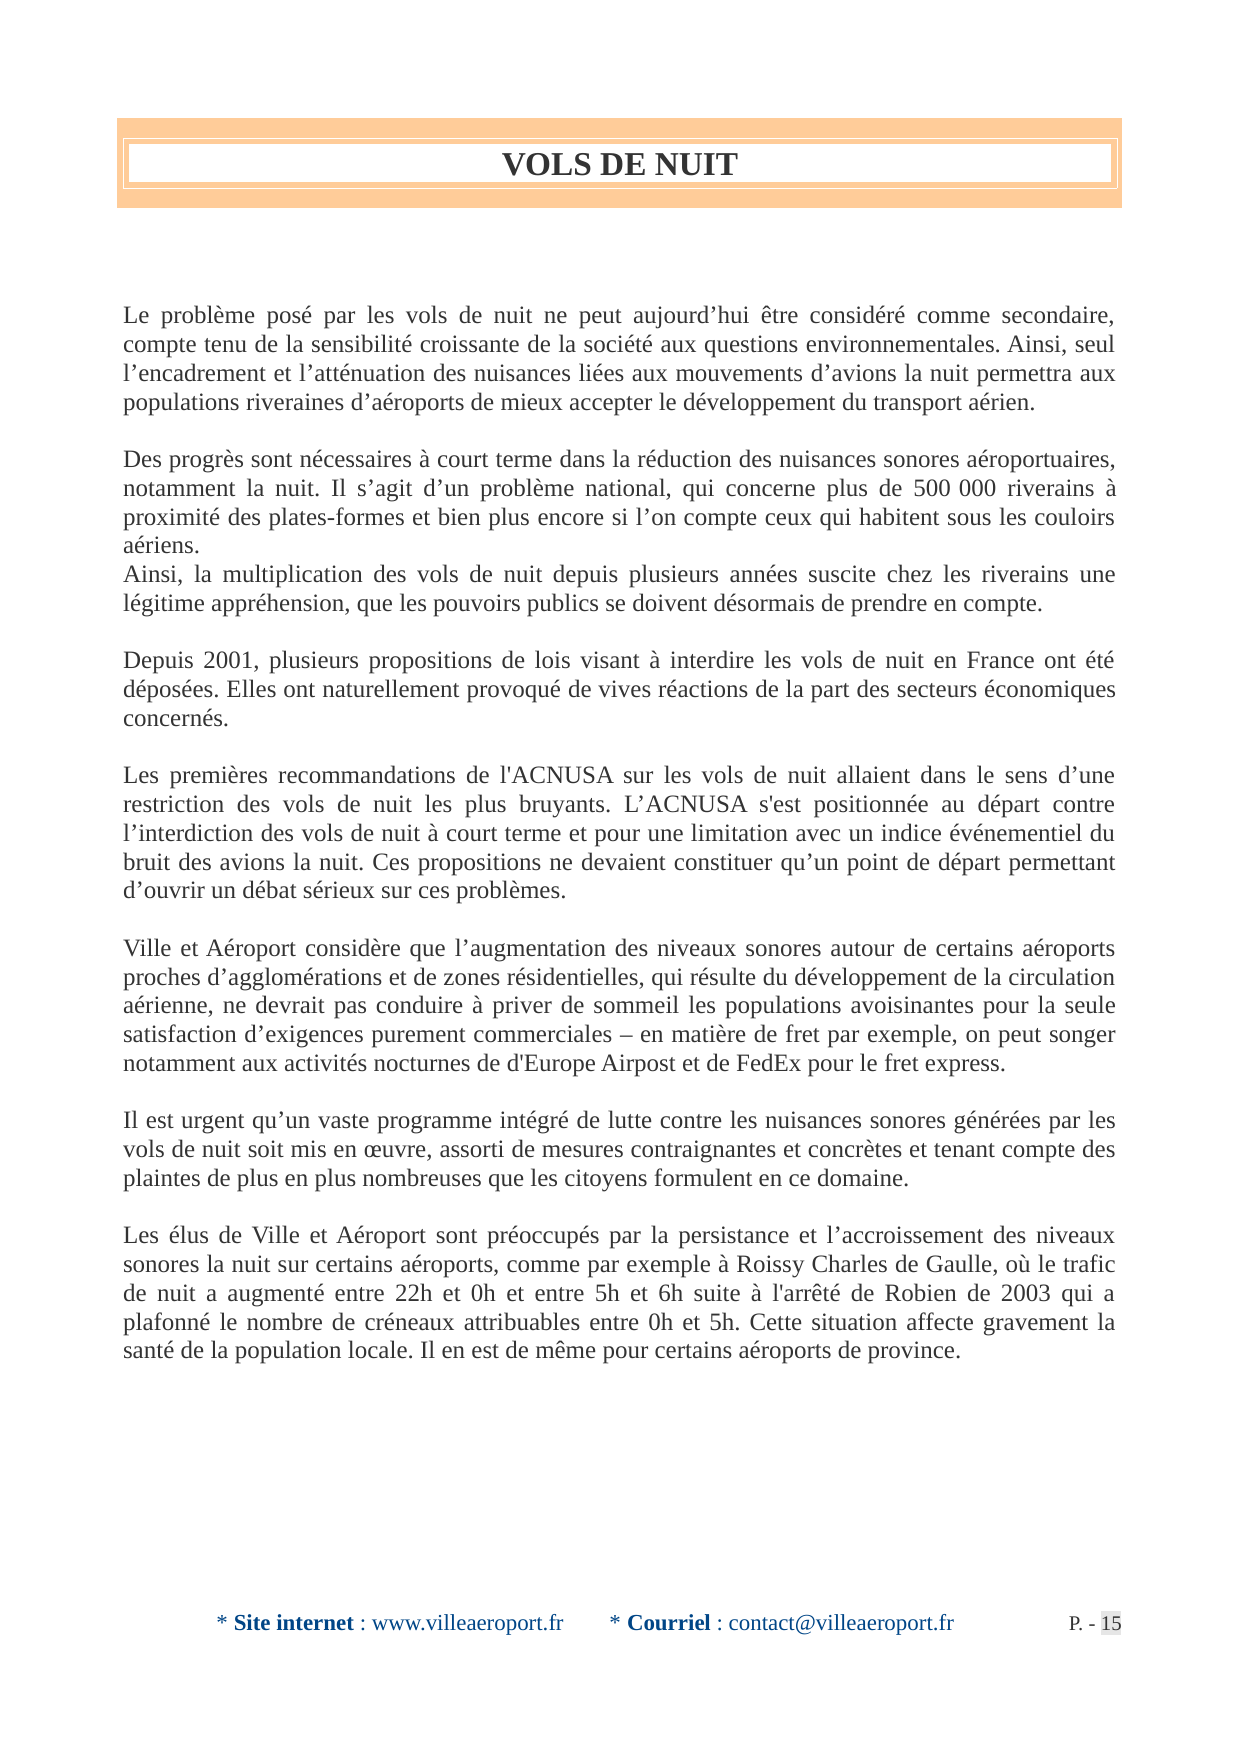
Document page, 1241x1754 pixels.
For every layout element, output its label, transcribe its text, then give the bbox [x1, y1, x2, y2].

table_header VOLS DE NUIT [124, 139, 1117, 188]
table_cell [117, 118, 1122, 208]
table_cell Le problème posé par les vols de nuit ne peut aujourd’hui être considéré comme secondaire, compte tenu de la sensibilité croissante de la société aux questions environnementales. Ainsi, seul l’encadrement et l’atténuation des nuisances liées aux mouvements d’avions la nuit permettra aux populations riveraines d’aéroports de mieux accepter le développement du transport aérien. Des progrès sont nécessaires à court terme dans la réduction des nuisances sonores aéroportuaires, notamment la nuit. Il s’agit d’un problème national, qui concerne plus de 500 000 riverains à proximité des plates-formes et bien plus encore si l’on compte ceux qui habitent sous les couloirs aériens. Ainsi, la multiplication des vols de nuit depuis plusieurs années suscite chez les riverains une légitime appréhension, que les pouvoirs publics se doivent désormais de prendre en compte. Depuis 2001, plusieurs propositions de lois visant à interdire les vols de nuit en France ont été déposées. Elles ont naturellement provoqué de vives réactions de la part des secteurs économiques concernés. Les premières recommandations de l'ACNUSA sur les vols de nuit allaient dans le sens d’une restriction des vols de nuit les plus bruyants. L’ACNUSA s'est positionnée au départ contre l’interdiction des vols de nuit à court terme et pour une limitation avec un indice événementiel du bruit des avions la nuit. Ces propositions ne devaient constituer qu’un point de départ permettant d’ouvrir un débat sérieux sur ces problèmes. Ville et Aéroport considère que l’augmentation des niveaux sonores autour de certains aéroports proches d’agglomérations et de zones résidentielles, qui résulte du développement de la circulation aérienne, ne devrait pas conduire à priver de sommeil les populations avoisinantes pour la seule satisfaction d’exigences purement commerciales – en matière de fret par exemple, on peut songer notamment aux activités nocturnes de d'Europe Airpost et de FedEx pour le fret express. Il est urgent qu’un vaste programme intégré de lutte contre les nuisances sonores générées par les vols de nuit soit mis en œuvre, assorti de mesures contraignantes et concrètes et tenant compte des plaintes de plus en plus nombreuses que les citoyens formulent en ce domaine. Les élus de Ville et Aéroport sont préoccupés par la persistance et l’accroissement des niveaux sonores la nuit sur certains aéroports, comme par exemple à Roissy Charles de Gaulle, où le trafic de nuit a augmenté entre 22h et 0h et entre 5h et 6h suite à l'arrêté de Robien de 2003 qui a plafonné le nombre de créneaux attribuables entre 0h et 5h. Cette situation affecte gravement la santé de la population locale. Il en est de même pour certains aéroports de province. [117, 208, 1122, 1571]
